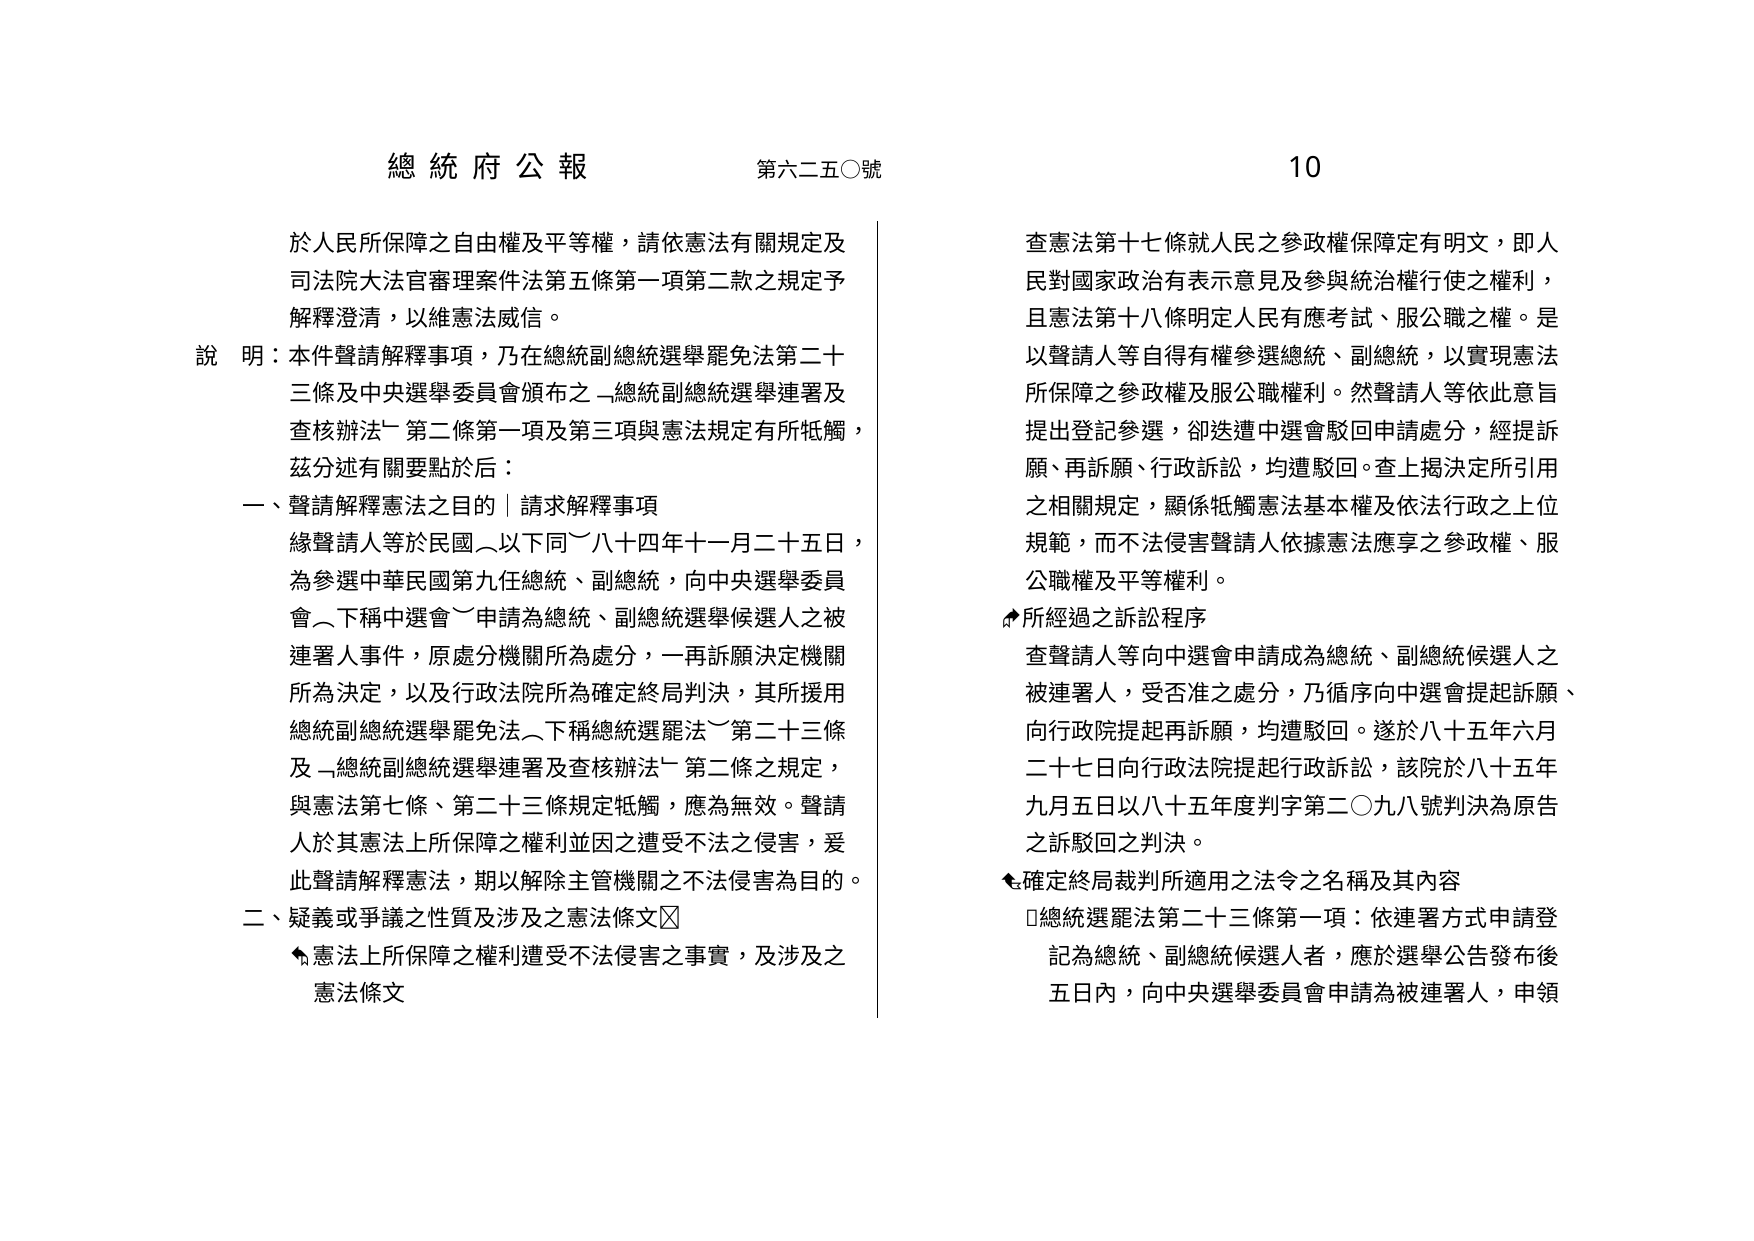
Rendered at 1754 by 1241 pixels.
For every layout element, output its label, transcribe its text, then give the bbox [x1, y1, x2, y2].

text 所經過之訴訟程序 [1001, 597, 1559, 634]
text 查聲請人等向中選會申請成為總統、副總統候選人之被連署人，受否准之處分，乃循序向中選會提起訴願、向行政院提起再訴願，均遭駁回。遂於八十五年六月二十七日向行政法院提起行政訴訟，該院於八十五年九月五日以八十五年度判字第二○九八號判決為原告之訴駁回之判決。 [1025, 634, 1559, 859]
text 一、聲請解釋憲法之目的│請求解釋事項 [195, 484, 847, 522]
text 說 明：本件聲請解釋事項，乃在總統副總統選舉罷免法第二十三條及中央選舉委員會頒布之﹁總統副總統選舉連署及查核辦法﹂第二條第一項及第三項與憲法規定有所牴觸，茲分述有關要點於后： [195, 334, 847, 484]
text 於人民所保障之自由權及平等權，請依憲法有關規定及司法院大法官審理案件法第五條第一項第二款之規定予解釋澄清，以維憲法威信。 [195, 222, 847, 334]
text 憲法上所保障之權利遭受不法侵害之事實，及涉及之憲法條文 [289, 934, 847, 1009]
text 二、疑義或爭議之性質及涉及之憲法條文 [195, 897, 847, 934]
text 查憲法第十七條就人民之參政權保障定有明文，即人民對國家政治有表示意見及參與統治權行使之權利，且憲法第十八條明定人民有應考試、服公職之權。是以聲請人等自得有權參選總統、副總統，以實現憲法所保障之參政權及服公職權利。然聲請人等依此意旨提出登記參選，卻迭遭中選會駁回申請處分，經提訴願、再訴願、行政訴訟，均遭駁回。查上揭決定所引用之相關規定，顯係牴觸憲法基本權及依法行政之上位規範，而不法侵害聲請人依據憲法應享之參政權、服公職權及平等權利。 [1025, 222, 1559, 597]
text 緣聲請人等於民國︵以下同︶八十四年十一月二十五日，為參選中華民國第九任總統、副總統，向中央選舉委員會︵下稱中選會︶申請為總統、副總統選舉候選人之被連署人事件，原處分機關所為處分，一再訴願決定機關所為決定，以及行政法院所為確定終局判決，其所援用總統副總統選舉罷免法︵下稱總統選罷法︶第二十三條及﹁總統副總統選舉連署及查核辦法﹂第二條之規定，與憲法第七條、第二十三條規定牴觸，應為無效。聲請人於其憲法上所保障之權利並因之遭受不法之侵害，爰此聲請解釋憲法，期以解除主管機關之不法侵害為目的。 [289, 522, 847, 897]
text 總統選罷法第二十三條第一項：依連署方式申請登記為總統、副總統候選人者，應於選舉公告發布後五日內，向中央選舉委員會申請為被連署人，申領 [1025, 897, 1559, 1009]
text 確定終局裁判所適用之法令之名稱及其內容 [1001, 859, 1559, 897]
